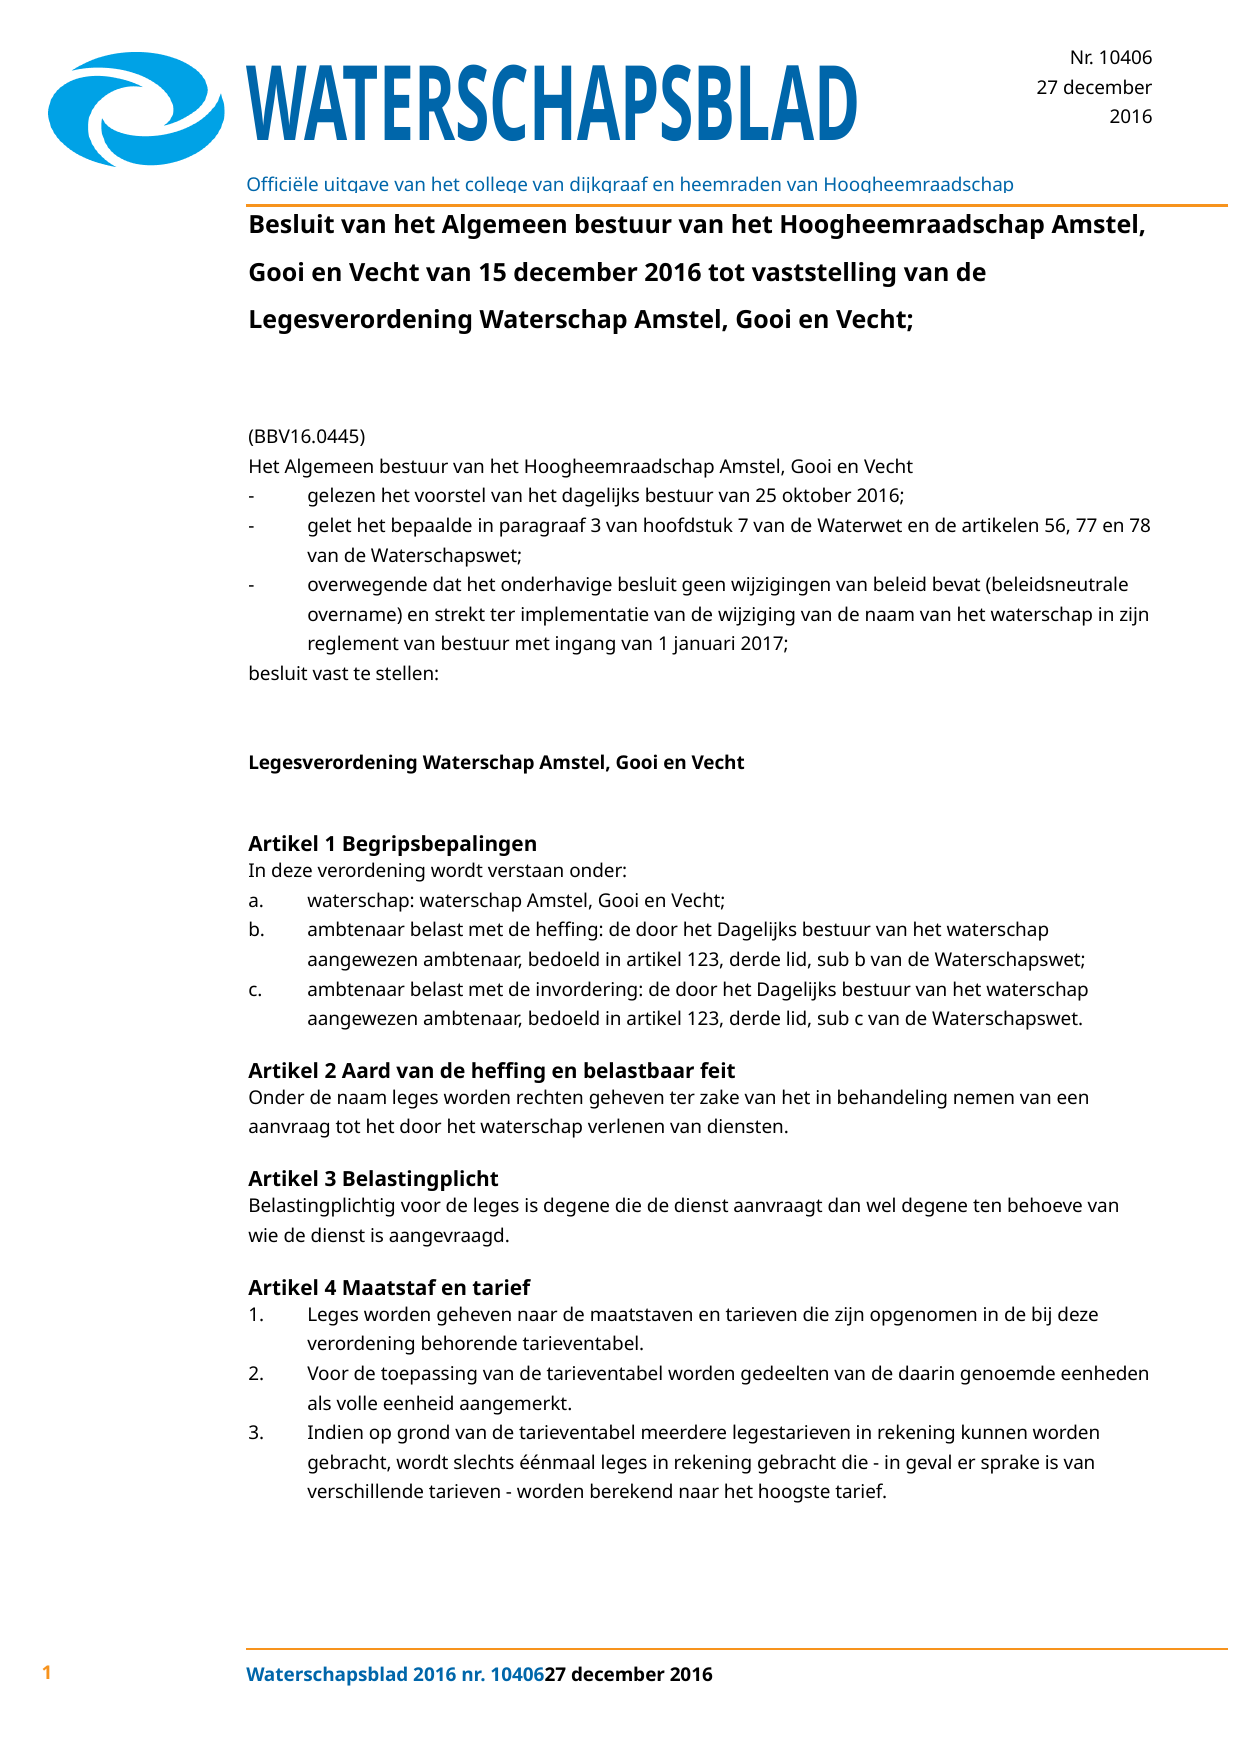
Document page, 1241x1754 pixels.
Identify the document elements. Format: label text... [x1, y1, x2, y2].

text Artikel 2 Aard van de heffing en belastbaar feit [248, 1056, 1152, 1084]
list Leges worden geheven naar de maatstaven en tarieven die zijn opgenomen in de bij deze verordening behorende tarieventabel. [248, 1301, 1152, 1356]
text Artikel 4 Maatstaf en tarief [248, 1273, 1152, 1301]
text In deze verordening wordt verstaan onder: [248, 857, 1152, 883]
list gelezen het voorstel van het dagelijks bestuur van 25 oktober 2016; [248, 483, 1152, 508]
text besluit vast te stellen: [248, 660, 1152, 686]
list overwegende dat het onderhavige besluit geen wijzigingen van beleid bevat (beleidsneutrale overname) en strekt ter implementatie van de wijziging van de naam van het waterschap in zijn reglement van bestuur met ingang van 1 januari 2017; [248, 571, 1152, 656]
list gelet het bepaalde in paragraaf 3 van hoofdstuk 7 van de Waterwet en de artikelen 56, 77 en 78 van de Waterschapswet; [248, 512, 1152, 568]
text Besluit van het Algemeen bestuur van het Hoogheemraadschap Amstel, Gooi en Vecht van 15 december 2016 tot vaststelling van de Legesverordening Waterschap Amstel, Gooi en Vecht; [248, 207, 1152, 336]
text Legesverordening Waterschap Amstel, Gooi en Vecht [248, 749, 1152, 775]
text Artikel 3 Belastingplicht [248, 1164, 1152, 1193]
list ambtenaar belast met de heffing: de door het Dagelijks bestuur van het waterschap aangewezen ambtenaar, bedoeld in artikel 123, derde lid, sub b van de Waterschapswet; [248, 917, 1152, 972]
list Voor de toepassing van de tarieventabel worden gedeelten van de daarin genoemde eenheden als volle eenheid aangemerkt. [248, 1360, 1152, 1416]
list ambtenaar belast met de invordering: de door het Dagelijks bestuur van het waterschap aangewezen ambtenaar, bedoeld in artikel 123, derde lid, sub c van de Waterschapswet. [248, 976, 1152, 1031]
list waterschap: waterschap Amstel, Gooi en Vecht; [248, 887, 1152, 913]
picture [41, 47, 231, 172]
list Indien op grond van de tarieventabel meerdere legestarieven in rekening kunnen worden gebracht, wordt slechts éénmaal leges in rekening gebracht die - in geval er sprake is van verschillende tarieven - worden berekend naar het hoogste tarief. [248, 1419, 1152, 1504]
text Belastingplichtig voor de leges is degene die de dienst aanvraagt dan wel degene ten behoeve van wie de dienst is aangevraagd. [248, 1193, 1152, 1248]
text Onder de naam leges worden rechten geheven ter zake van het in behandeling nemen van een aanvraag tot het door het waterschap verlenen van diensten. [248, 1084, 1152, 1139]
text Het Algemeen bestuur van het Hoogheemraadschap Amstel, Gooi en Vecht [248, 453, 1152, 479]
text Artikel 1 Begripsbepalingen [248, 829, 1152, 857]
text (BBV16.0445) [248, 423, 1152, 449]
